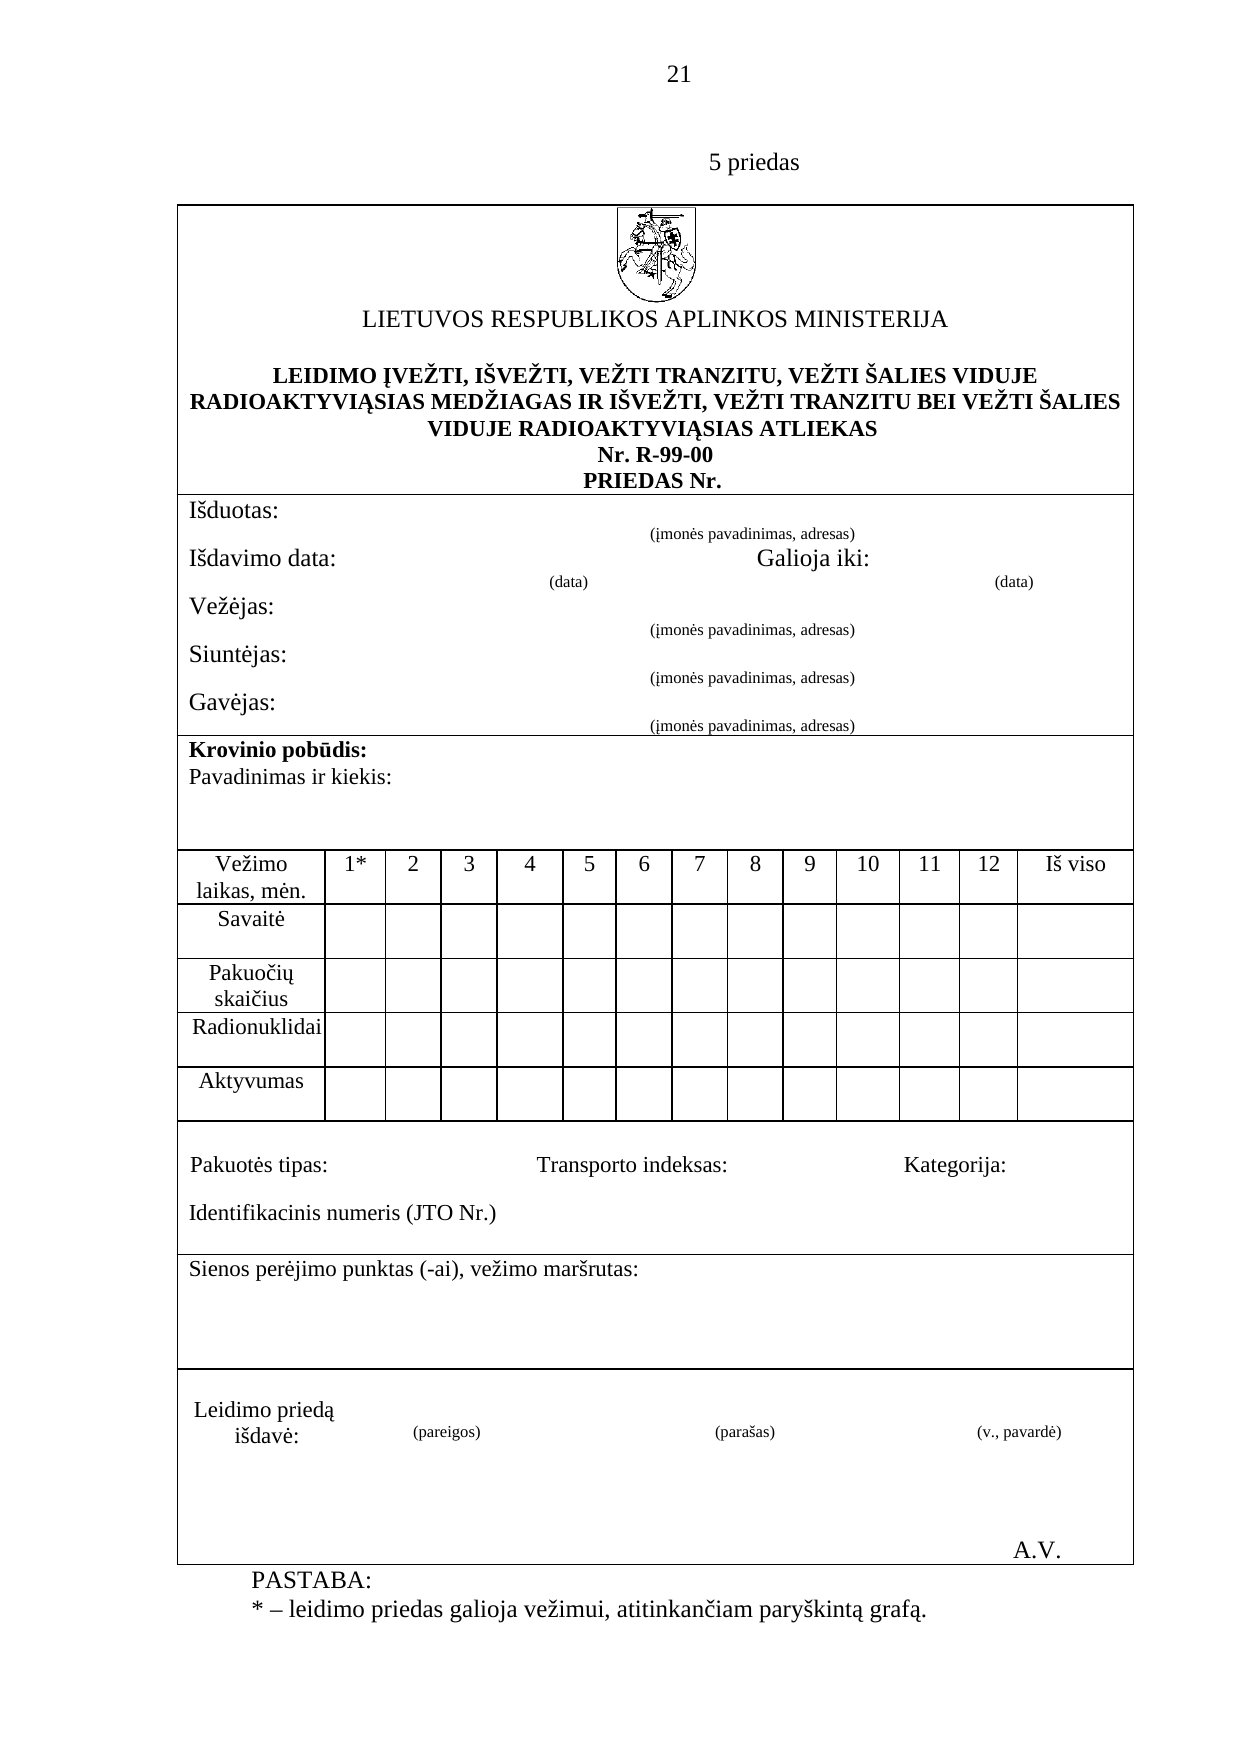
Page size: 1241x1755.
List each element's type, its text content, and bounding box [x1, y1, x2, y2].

table_cell [784, 905, 836, 957]
table_cell [178, 1449, 1133, 1477]
table_cell [178, 1370, 1133, 1396]
table_cell [1033, 1179, 1102, 1198]
table_cell [530, 1349, 691, 1368]
table_cell [1018, 1068, 1133, 1120]
table_cell Pakuotės tipas: [178, 1151, 341, 1179]
table_cell [837, 1013, 899, 1066]
table_cell Galioja iki: [745, 543, 926, 572]
table_cell [1102, 1151, 1133, 1179]
table_cell 2 [386, 851, 440, 903]
table_cell [442, 1068, 496, 1120]
table_cell Iš viso [1018, 851, 1133, 903]
table_cell [691, 1349, 843, 1368]
table_cell 1* [326, 851, 385, 903]
table_cell [488, 830, 1102, 849]
table_cell [1102, 830, 1133, 849]
table_cell [784, 959, 836, 1012]
table_cell [784, 1068, 836, 1120]
table_cell [1102, 763, 1133, 789]
table_cell [372, 591, 1102, 620]
table_cell [960, 905, 1017, 957]
table_cell [498, 959, 562, 1012]
table_cell [886, 1179, 1033, 1198]
table_cell [341, 1151, 519, 1179]
table_cell [386, 1013, 440, 1066]
table_cell [1102, 1255, 1133, 1282]
table_cell [519, 1179, 745, 1198]
table_cell [178, 1179, 341, 1198]
table_cell [960, 1068, 1017, 1120]
table_cell [372, 687, 1102, 716]
table_cell [617, 1068, 671, 1120]
table_cell Pakuočių skaičius [178, 959, 324, 1012]
table_cell [341, 1179, 519, 1198]
table_cell [178, 1322, 203, 1349]
table_cell [203, 789, 1102, 803]
table_cell išdavė: [178, 1422, 356, 1448]
table_cell Sienos perėjimo punktas (-ai), vežimo maršrutas: [178, 1255, 691, 1282]
table_cell [442, 905, 496, 957]
table_cell [372, 639, 1102, 668]
text * – leidimo priedas galioja vežimui, atitinkančiam paryškintą grafą. [177, 1594, 1181, 1622]
table_cell [784, 1013, 836, 1066]
table_cell Aktyvumas [178, 1068, 324, 1120]
table_cell (data) [745, 572, 1133, 591]
table_cell [673, 905, 727, 957]
table_cell [1102, 1179, 1133, 1198]
table_cell [417, 763, 1102, 789]
table_cell Vežėjas: [178, 591, 372, 620]
table_cell [745, 1179, 886, 1198]
table_cell [837, 905, 899, 957]
table_cell Transporto indeksas: [519, 1151, 745, 1179]
table_cell Išduotas: [178, 495, 372, 524]
table_cell [1018, 905, 1133, 957]
table_cell [498, 905, 562, 957]
table_cell [1102, 495, 1133, 524]
table_cell [1018, 1013, 1133, 1066]
table_header lietuvos respublikos Aplinkos ministerija LEIDIMO ĮVEŽTI, IŠVEŽTI, VEŽTI TRANZITU, VEŽTI ŠALIES VIDUJE RADIOAKTYVIĄSIAS MEDŽIAGAS IR IŠVEŽTI, VEŽTI TRANZITU BEI VEŽTI ŠALIES VIDUJE RADIOAKTYVIĄSIAS ATLIEKAS Nr. R-99-00 PRIEDAS Nr. [178, 206, 1133, 494]
table_cell 3 [442, 851, 496, 903]
table_cell [960, 959, 1017, 1012]
table_cell [1102, 639, 1133, 668]
table_cell [326, 959, 385, 1012]
table_cell Išdavimo data: [178, 543, 372, 572]
table_cell [837, 1068, 899, 1120]
table_cell [844, 1255, 1008, 1282]
table_cell [564, 1068, 615, 1120]
table_cell (data) [178, 572, 745, 591]
table_cell [617, 905, 671, 957]
table_cell [1102, 543, 1133, 572]
table_cell [386, 1068, 440, 1120]
table_cell [1102, 1396, 1133, 1422]
table_cell [837, 959, 899, 1012]
table_cell [728, 1013, 782, 1066]
table_cell Krovinio pobūdis: [178, 736, 1133, 763]
table_cell [1033, 1151, 1102, 1179]
table_cell [1102, 804, 1133, 830]
table_cell [356, 1396, 537, 1422]
table_cell [372, 495, 1102, 524]
table_cell (įmonės pavadinimas, adresas) [178, 524, 1133, 543]
table_cell [745, 1151, 892, 1179]
table_cell Gavėjas: [178, 687, 372, 716]
table_cell (įmonės pavadinimas, adresas) [178, 716, 1133, 735]
table_cell (įmonės pavadinimas, adresas) [178, 620, 1133, 639]
table_cell [203, 1282, 1102, 1308]
table_cell [1018, 959, 1133, 1012]
table_cell [1102, 789, 1133, 803]
table_cell [553, 1199, 745, 1225]
table_cell [861, 1396, 926, 1422]
table_cell Leidimo priedą [178, 1396, 356, 1422]
table_cell [564, 959, 615, 1012]
table_cell [728, 905, 782, 957]
table_cell [537, 1422, 630, 1448]
table_cell [498, 1013, 562, 1066]
table_cell [1102, 687, 1133, 716]
table_cell [326, 905, 385, 957]
table_cell 9 [784, 851, 836, 903]
table_cell [1102, 1282, 1133, 1308]
table_cell [1000, 1349, 1133, 1368]
table_cell Savaitė [178, 905, 324, 957]
table_cell [203, 1308, 1102, 1322]
table_cell 11 [900, 851, 959, 903]
table_cell [926, 543, 1102, 572]
table_cell [1102, 591, 1133, 620]
table_cell [326, 1013, 385, 1066]
table_cell [537, 1396, 630, 1422]
table_cell (v., pavardė) [926, 1422, 1133, 1448]
table_cell [900, 1013, 959, 1066]
table_cell A.V. [941, 1535, 1133, 1563]
table_cell [203, 1322, 1102, 1349]
table_cell Kategorija: [893, 1151, 1033, 1179]
table_cell [442, 959, 496, 1012]
text PASTABA: [177, 1565, 1181, 1594]
table_cell [564, 905, 615, 957]
table_cell [203, 804, 1102, 830]
table_cell [900, 959, 959, 1012]
table_cell [630, 1396, 861, 1422]
table_cell [728, 959, 782, 1012]
table_cell 7 [673, 851, 727, 903]
table_cell Siuntėjas: [178, 639, 372, 668]
table_cell [178, 1308, 203, 1322]
table_cell [673, 959, 727, 1012]
table_cell [745, 1199, 1133, 1225]
table_cell [673, 1068, 727, 1120]
table_cell [728, 1068, 782, 1120]
table_cell [960, 1013, 1017, 1066]
table_cell 5 [564, 851, 615, 903]
table_cell [178, 1122, 1133, 1151]
text 5 priedas [177, 147, 1181, 176]
table_cell [911, 1349, 1000, 1368]
table_cell [900, 905, 959, 957]
table_cell [178, 830, 488, 849]
table_cell Vežimo laikas, mėn. [178, 851, 324, 903]
table_cell [1008, 1255, 1102, 1282]
table_cell [178, 804, 203, 830]
table_cell [372, 543, 745, 572]
table_cell [178, 1477, 1133, 1506]
table_cell [617, 959, 671, 1012]
table_cell Pavadinimas ir kiekis: [178, 763, 417, 789]
table_cell 4 [498, 851, 562, 903]
table_cell Radionuklidai [178, 1013, 324, 1066]
table_cell [386, 959, 440, 1012]
table_cell [178, 1282, 203, 1308]
table_cell [1102, 1322, 1133, 1349]
table_cell (pareigos) [356, 1422, 537, 1448]
table_cell (įmonės pavadinimas, adresas) [178, 668, 1133, 687]
table_cell [178, 1225, 1133, 1254]
table_cell [617, 1013, 671, 1066]
table_cell (parašas) [630, 1422, 926, 1448]
table_cell [564, 1013, 615, 1066]
table_cell [1102, 1308, 1133, 1322]
table_cell [844, 1349, 911, 1368]
table_cell 6 [617, 851, 671, 903]
table_cell 8 [728, 851, 782, 903]
table_cell 12 [960, 851, 1017, 903]
table_cell [356, 1349, 529, 1368]
table_cell [178, 1506, 1133, 1535]
table_cell [178, 1535, 557, 1563]
table_cell [442, 1013, 496, 1066]
table_cell [926, 1396, 1102, 1422]
table_cell 10 [837, 851, 899, 903]
table_cell [326, 1068, 385, 1120]
table_cell [557, 1535, 941, 1563]
table_cell [498, 1068, 562, 1120]
table_cell [386, 905, 440, 957]
table_cell [178, 1349, 356, 1368]
table_cell [691, 1255, 843, 1282]
table_cell [178, 789, 203, 803]
table_cell [900, 1068, 959, 1120]
table_cell Identifikacinis numeris (JTO Nr.) [178, 1199, 553, 1225]
table_cell [673, 1013, 727, 1066]
